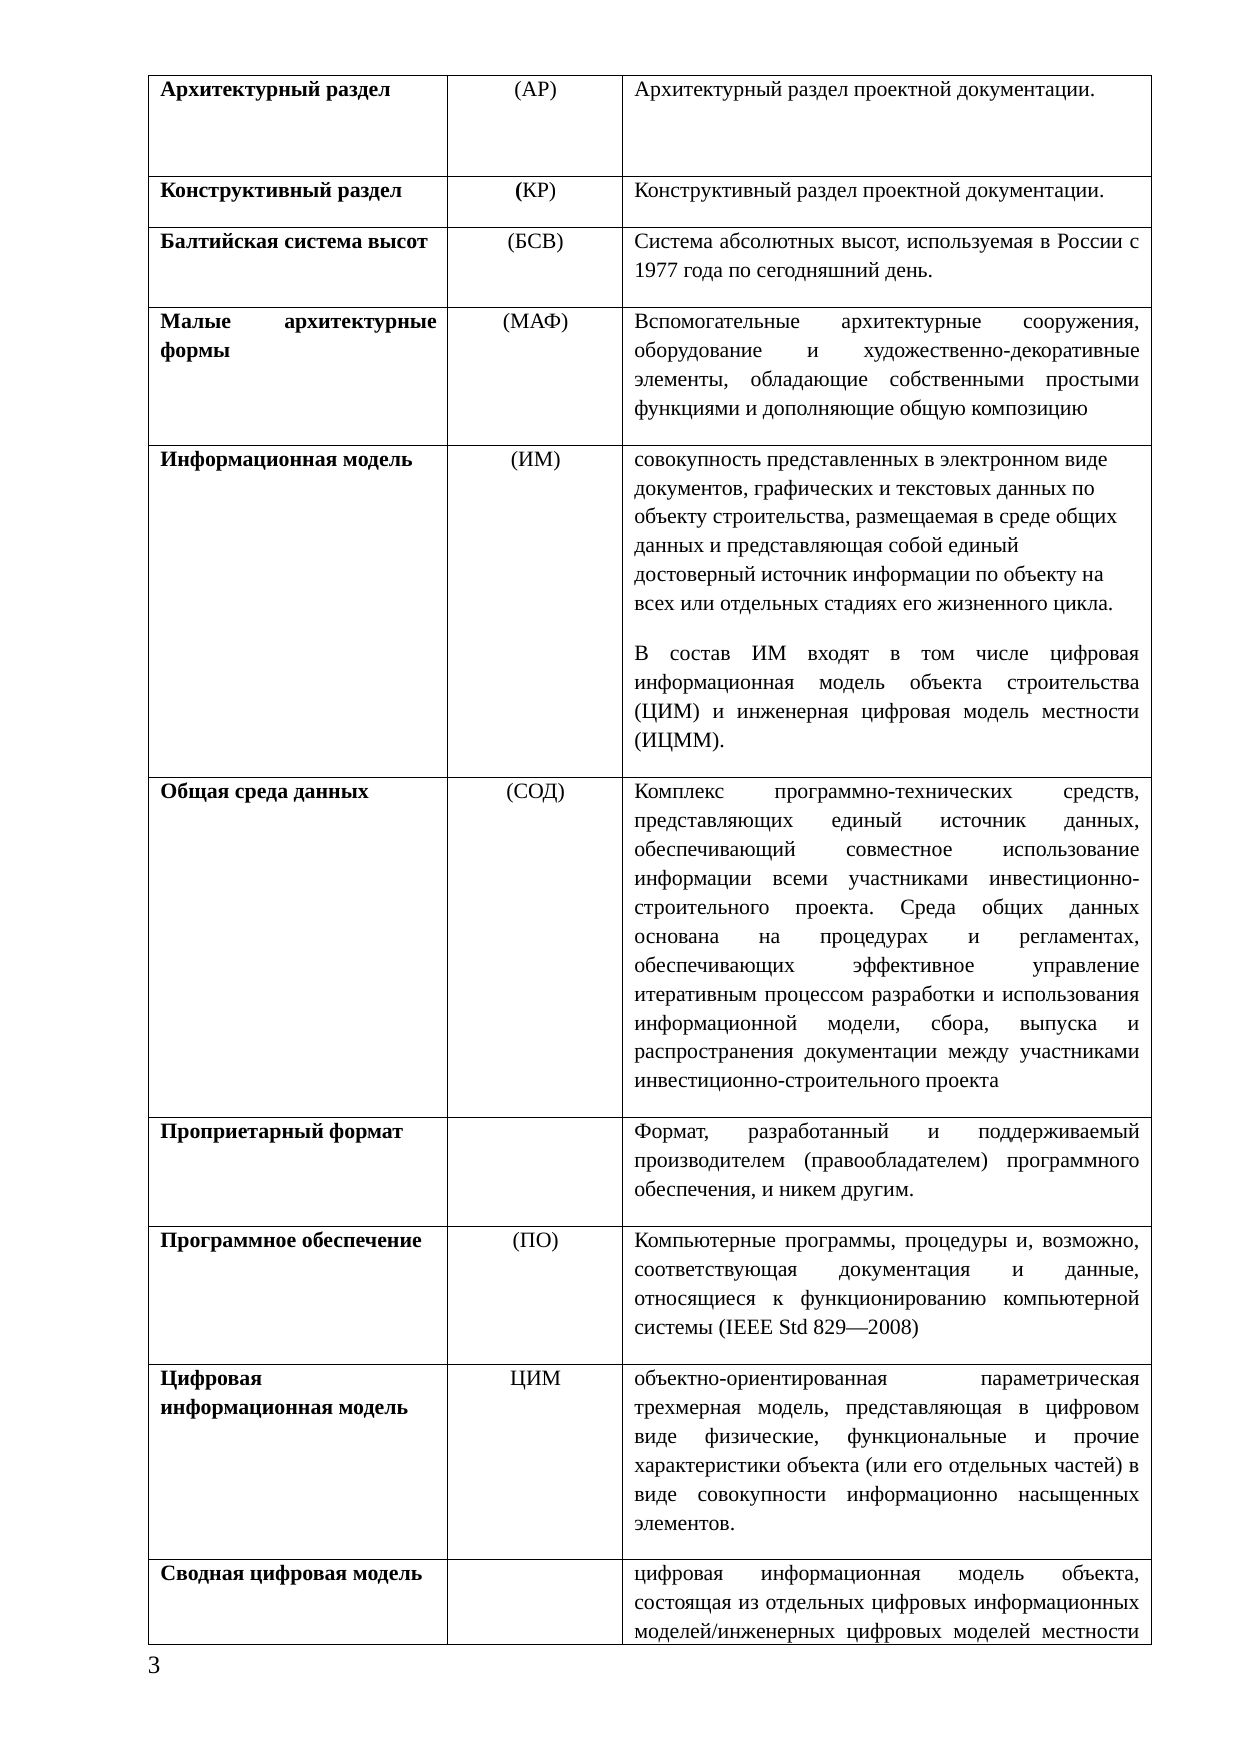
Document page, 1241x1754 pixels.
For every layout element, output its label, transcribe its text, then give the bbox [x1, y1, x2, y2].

table_cell Балтийская система высот [149, 228, 447, 307]
table_cell Цифровая информационная модель [149, 1365, 447, 1559]
table_cell [448, 1118, 622, 1226]
table_cell Архитектурный раздел проектной документации. [623, 76, 1151, 176]
table_cell Конструктивный раздел [149, 177, 447, 227]
table_cell Система абсолютных высот, используемая в России с 1977 года по сегодняшний день. [623, 228, 1151, 307]
table_cell (CОД) [448, 778, 622, 1117]
table_cell Формат, разработанный и поддерживаемый производителем (правообладателем) программного обеспечения, и никем другим. [623, 1118, 1151, 1226]
table_cell Архитектурный раздел [149, 76, 447, 176]
table_cell Малые архитектурные формы [149, 308, 447, 444]
table_cell цифровая информационная модель объекта, состоящая из отдельных цифровых информационных моделей/инженерных цифровых моделей местности [623, 1560, 1151, 1643]
table_cell Сводная цифровая модель [149, 1560, 447, 1643]
table_cell Информационная модель [149, 446, 447, 777]
table_cell (БСВ) [448, 228, 622, 307]
table_cell Общая среда данных [149, 778, 447, 1117]
table_cell (АР) [448, 76, 622, 176]
table_cell совокупность представленных в электронном виде документов, графических и текстовых данных по объекту строительства, размещаемая в среде общих данных и представляющая собой единый достоверный источник информации по объекту на всех или отдельных стадиях его жизненного цикла. В состав ИМ входят в том числе цифровая информационная модель объекта строительства (ЦИМ) и инженерная цифровая модель местности (ИЦММ). [623, 446, 1151, 777]
table_cell Комплекс программно-технических средств, представляющих единый источник данных, обеспечивающий совместное использование информации всеми участниками инвестиционно-строительного проекта. Среда общих данных основана на процедурах и регламентах, обеспечивающих эффективное управление итеративным процессом разработки и использования информационной модели, сбора, выпуска и распространения документации между участниками инвестиционно-строительного проекта [623, 778, 1151, 1117]
table_cell (ИМ) [448, 446, 622, 777]
table_cell Программное обеспечение [149, 1227, 447, 1364]
table_cell (ПО) [448, 1227, 622, 1364]
table_cell Вспомогательные архитектурные сооружения, оборудование и художественно-декоративные элементы, обладающие собственными простыми функциями и дополняющие общую композицию [623, 308, 1151, 444]
table_cell (КР) [448, 177, 622, 227]
table_cell Компьютерные программы, процедуры и, возможно, соответствующая документация и данные, относящиеся к функционированию компьютерной системы (IEEE Std 829—2008) [623, 1227, 1151, 1364]
table_cell Конструктивный раздел проектной документации. [623, 177, 1151, 227]
table_cell Проприетарный формат [149, 1118, 447, 1226]
table_cell [448, 1560, 622, 1643]
table_cell (МАФ) [448, 308, 622, 444]
table_cell ЦИМ [448, 1365, 622, 1559]
table_cell объектно-ориентированная параметрическая трехмерная модель, представляющая в цифровом виде физические, функциональные и прочие характеристики объекта (или его отдельных частей) в виде совокупности информационно насыщенных элементов. [623, 1365, 1151, 1559]
